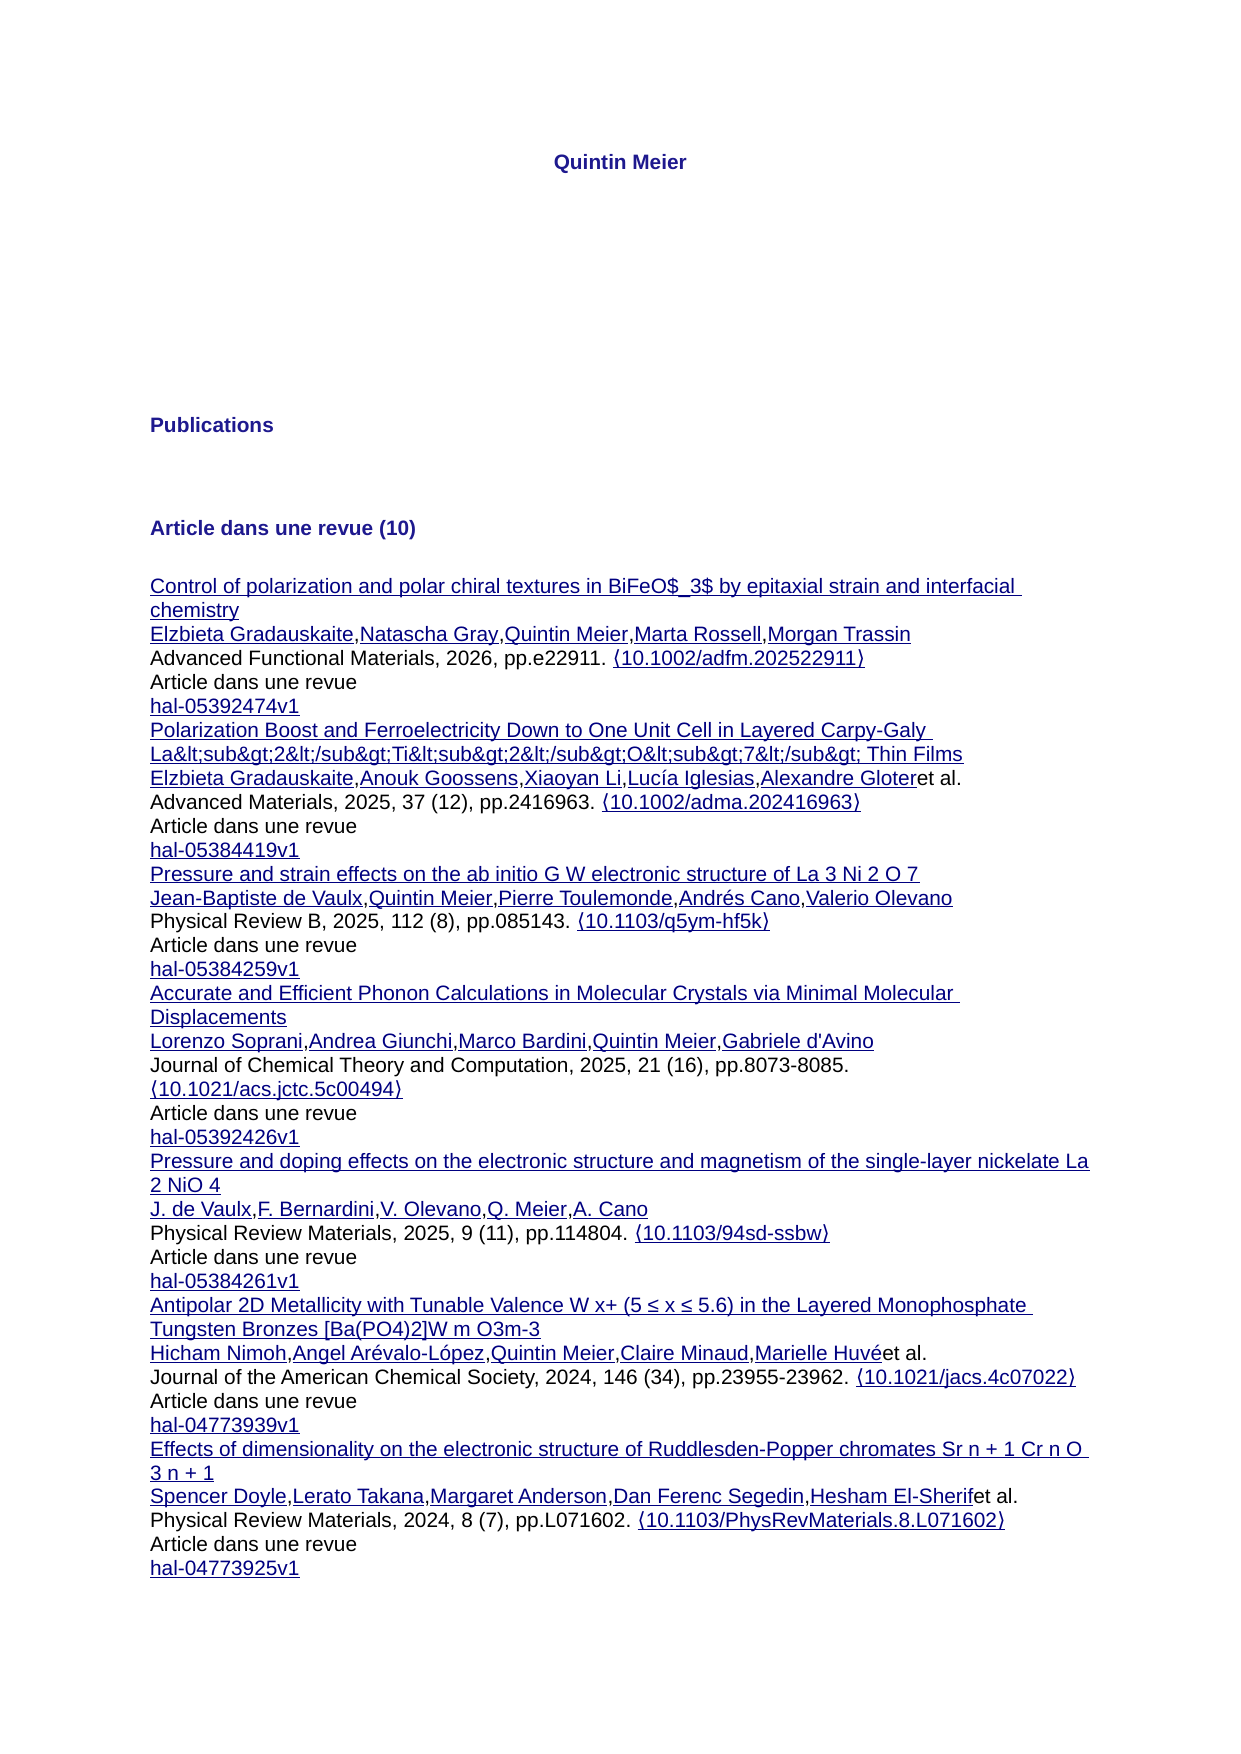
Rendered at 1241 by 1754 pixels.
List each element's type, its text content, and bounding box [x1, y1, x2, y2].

table_cell Pressure and doping effects on the electronic structure and magnetism of the single-layer nickelate La [150, 1149, 1090, 1170]
table_cell 2 NiO 4 J. de Vaulx,F. Bernardini,V. Olevano,Q. Meier,A. Cano Physical Review Materials, 2025, 9 (11), pp.114804. ⟨10.1103/94sd-ssbw⟩ Article dans une revue hal-05384261v1 [150, 1171, 1090, 1293]
table_header Control of polarization and polar chiral textures in BiFeO$_3$ by epitaxial strain and interfacial chemistry Elzbieta Gradauskaite,Natascha Gray,Quintin Meier,Marta Rossell,Morgan Trassin Advanced Functional Materials, 2026, pp.e22911. ⟨10.1002/adfm.202522911⟩ Article dans une revue hal-05392474v1 [150, 574, 1090, 718]
table_cell Polarization Boost and Ferroelectricity Down to One Unit Cell in Layered Carpy-Galy La&lt;sub&gt;2&lt;/sub&gt;Ti&lt;sub&gt;2&lt;/sub&gt;O&lt;sub&gt;7&lt;/sub&gt; Thin Films Elzbieta Gradauskaite,Anouk Goossens,Xiaoyan Li,Lucía Iglesias,Alexandre Gloteret al. Advanced Materials, 2025, 37 (12), pp.2416963. ⟨10.1002/adma.202416963⟩ Article dans une revue hal-05384419v1 [150, 718, 1090, 861]
subtitle Article dans une revue (10) [150, 516, 1090, 539]
table_cell Effects of dimensionality on the electronic structure of Ruddlesden-Popper chromates Sr n + 1 Cr n O 3 n + 1 Spencer Doyle,Lerato Takana,Margaret Anderson,Dan Ferenc Segedin,Hesham El-Sherifet al. Physical Review Materials, 2024, 8 (7), pp.L071602. ⟨10.1103/PhysRevMaterials.8.L071602⟩ Article dans une revue hal-04773925v1 [150, 1436, 1090, 1580]
table_cell Accurate and Efficient Phonon Calculations in Molecular Crystals via Minimal Molecular Displacements Lorenzo Soprani,Andrea Giunchi,Marco Bardini,Quintin Meier,Gabriele d'Avino Journal of Chemical Theory and Computation, 2025, 21 (16), pp.8073-8085. ⟨10.1021/acs.jctc.5c00494⟩ Article dans une revue hal-05392426v1 [150, 981, 1090, 1149]
subtitle Publications [150, 412, 1090, 436]
table_cell Antipolar 2D Metallicity with Tunable Valence W x+ (5 ≤ x ≤ 5.6) in the Layered Monophosphate Tungsten Bronzes [Ba(PO4)2]W m O3m-3 Hicham Nimoh,Angel Arévalo-López,Quintin Meier,Claire Minaud,Marielle Huvéet al. Journal of the American Chemical Society, 2024, 146 (34), pp.23955-23962. ⟨10.1021/jacs.4c07022⟩ Article dans une revue hal-04773939v1 [150, 1293, 1090, 1436]
table_cell Pressure and strain effects on the ab initio G W electronic structure of La 3 Ni 2 O 7 Jean-Baptiste de Vaulx,Quintin Meier,Pierre Toulemonde,Andrés Cano,Valerio Olevano Physical Review B, 2025, 112 (8), pp.085143. ⟨10.1103/q5ym-hf5k⟩ Article dans une revue hal-05384259v1 [150, 861, 1090, 981]
subtitle Quintin Meier [150, 150, 1090, 174]
